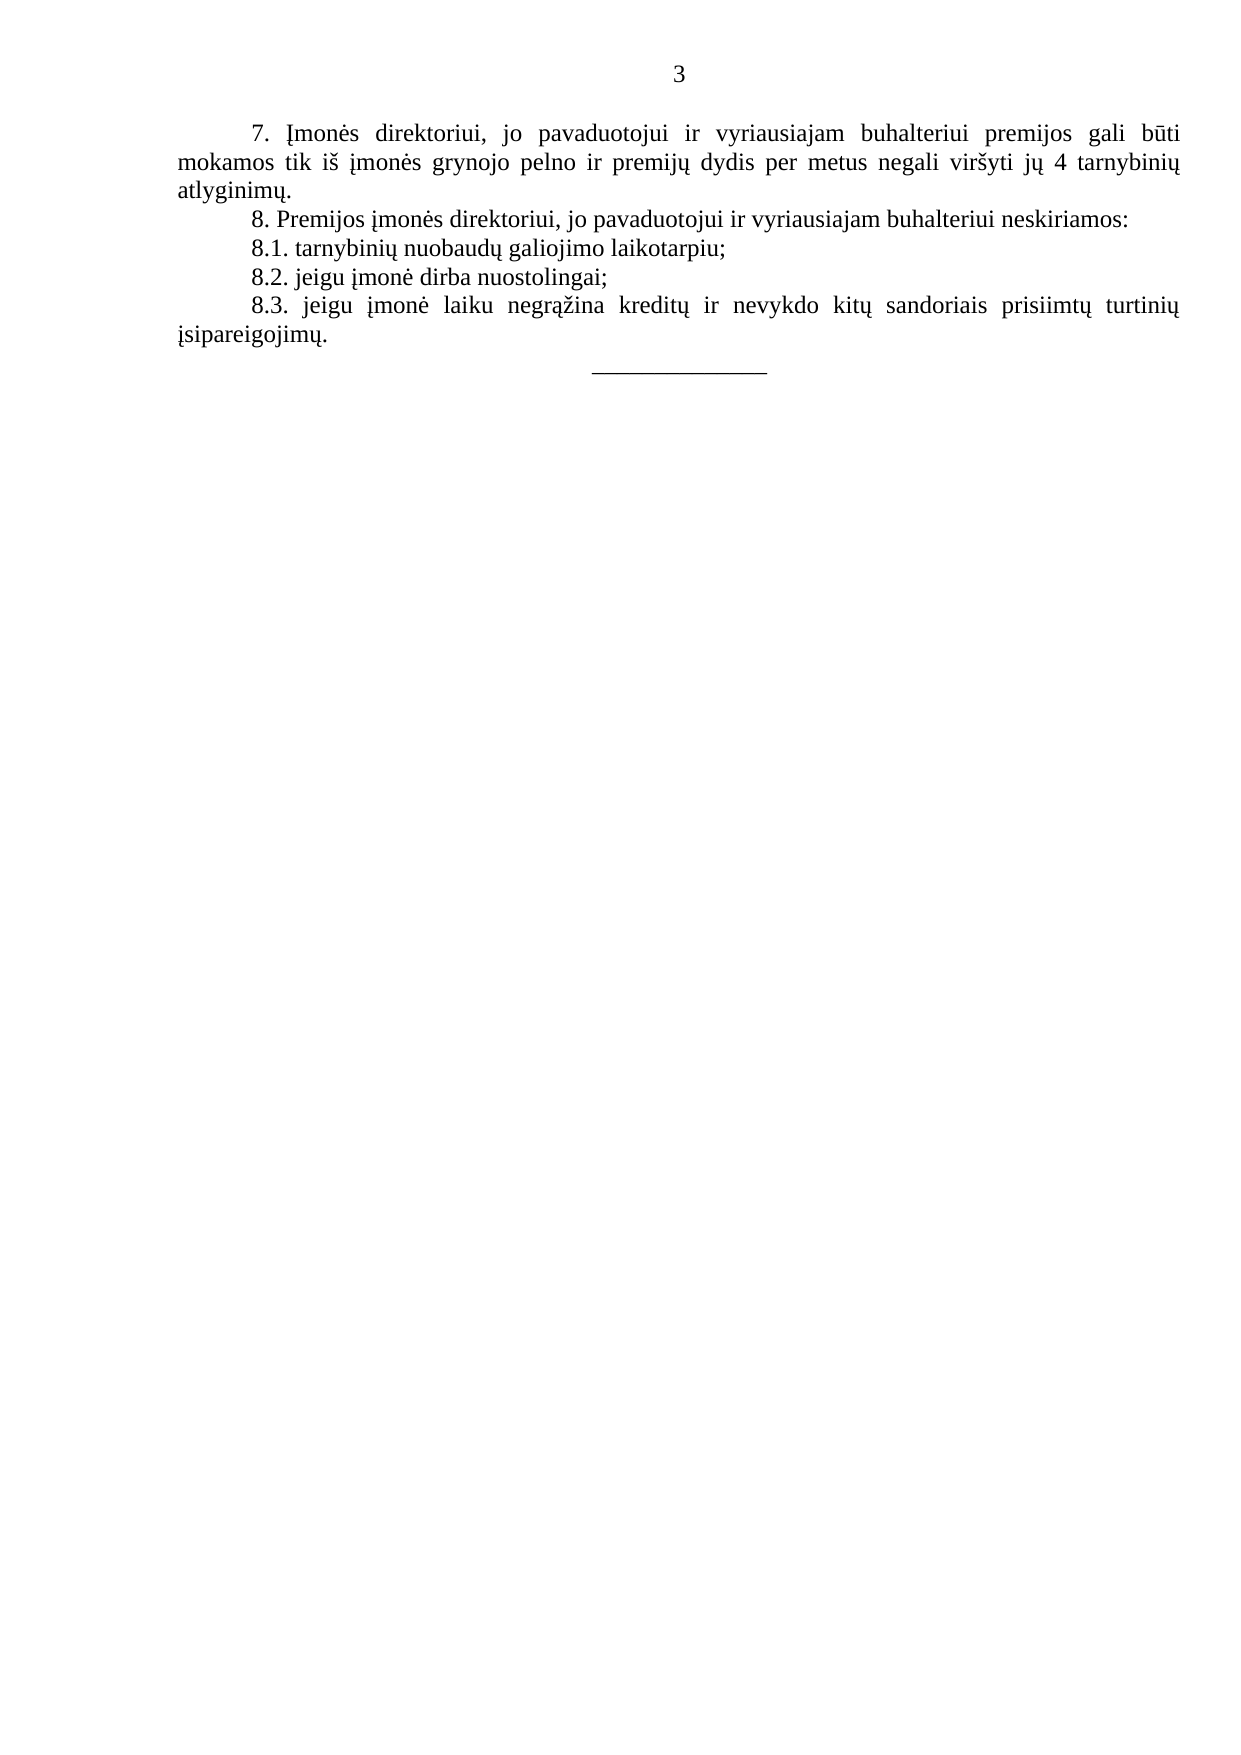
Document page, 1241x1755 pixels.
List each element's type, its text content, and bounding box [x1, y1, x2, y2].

text 8. Premijos įmonės direktoriui, jo pavaduotojui ir vyriausiajam buhalteriui neskiriamos: [177, 204, 1181, 233]
text ______________ [177, 348, 1181, 377]
text 8.3. jeigu įmonė laiku negrąžina kreditų ir nevykdo kitų sandoriais prisiimtų turtinių įsipareigojimų. [177, 291, 1181, 348]
text 7. Įmonės direktoriui, jo pavaduotojui ir vyriausiajam buhalteriui premijos gali būti mokamos tik iš įmonės grynojo pelno ir premijų dydis per metus negali viršyti jų 4 tarnybinių atlyginimų. [177, 118, 1181, 204]
text 8.1. tarnybinių nuobaudų galiojimo laikotarpiu; [177, 233, 1181, 262]
text 8.2. jeigu įmonė dirba nuostolingai; [177, 262, 1181, 291]
